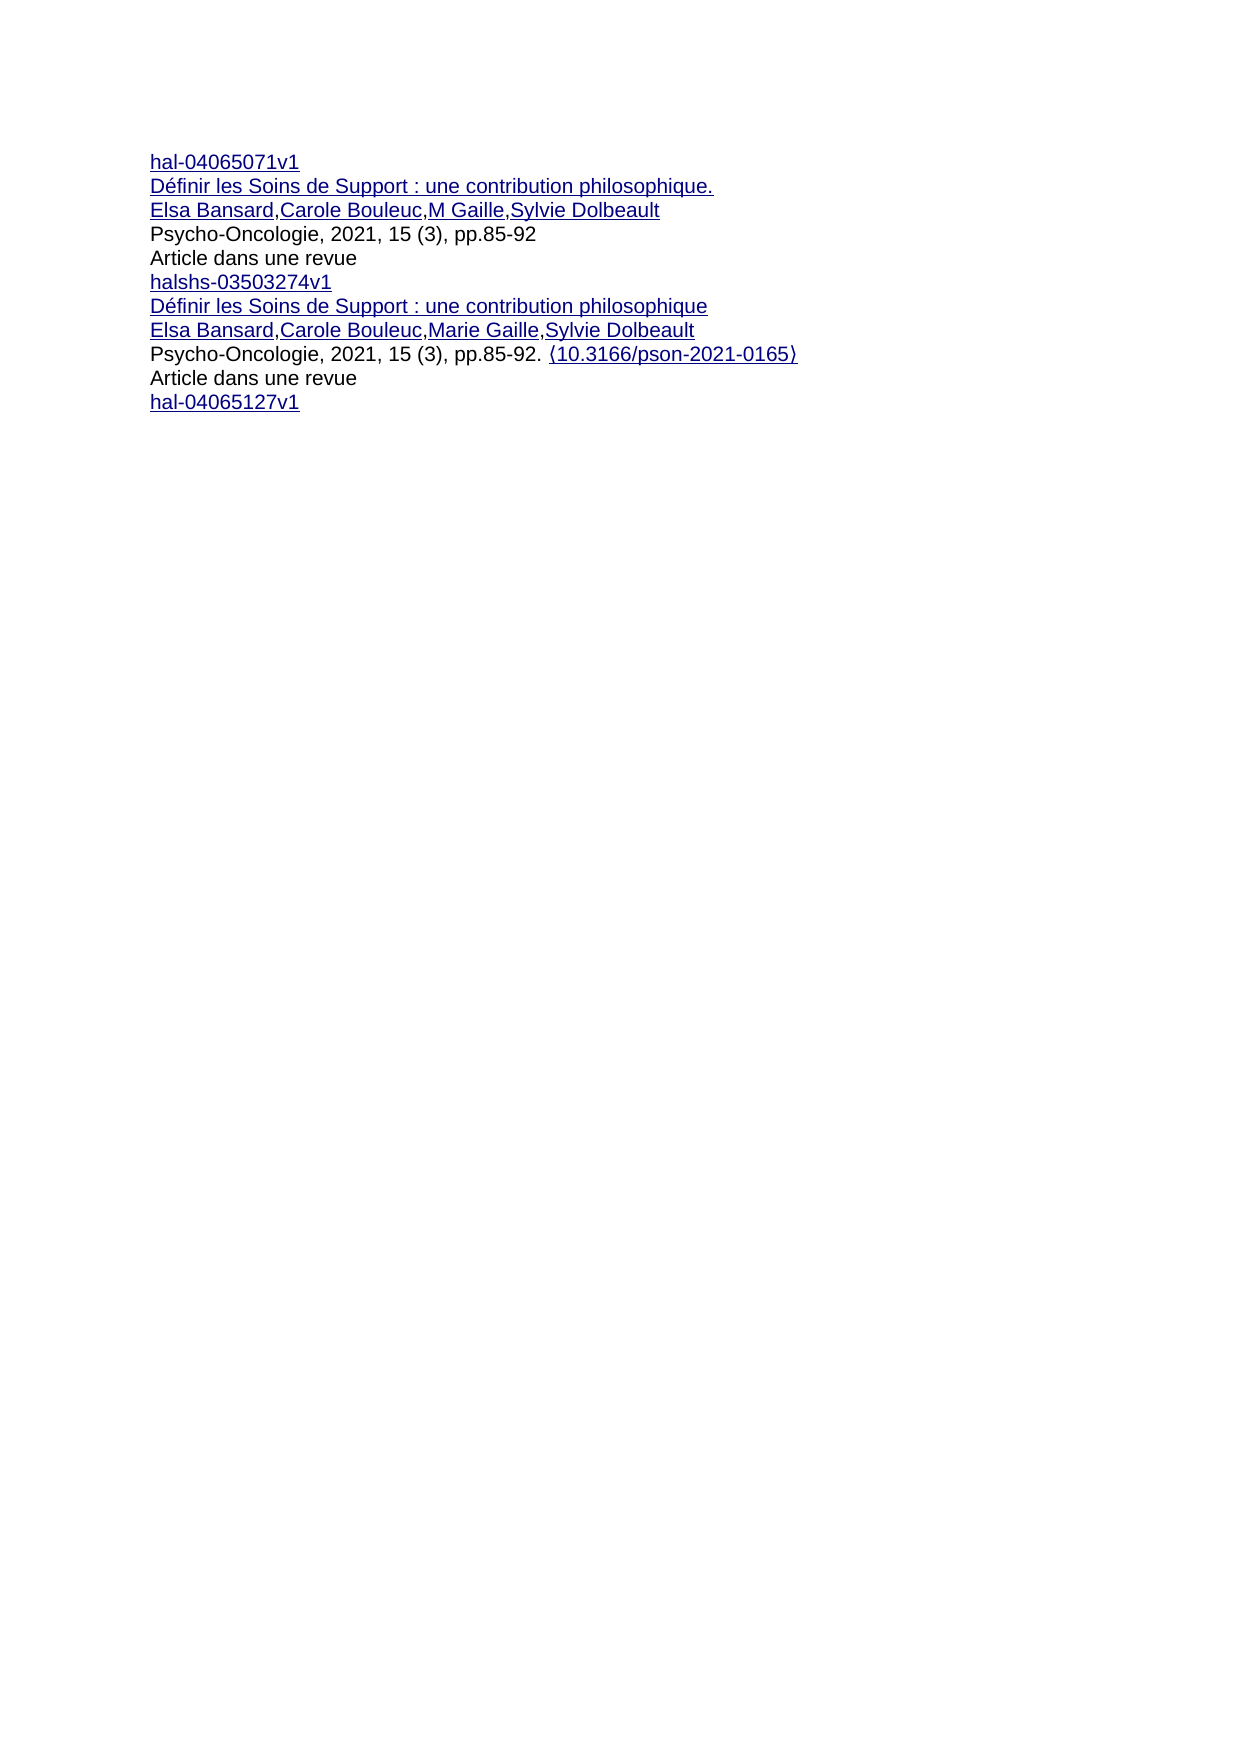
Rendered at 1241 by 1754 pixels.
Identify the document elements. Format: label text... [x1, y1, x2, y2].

table_cell hal-04065071v1 [150, 150, 1090, 174]
table_cell Définir les Soins de Support : une contribution philosophique Elsa Bansard,Carole Bouleuc,Marie Gaille,Sylvie Dolbeault Psycho-Oncologie, 2021, 15 (3), pp.85-92. ⟨10.3166/pson-2021-0165⟩ Article dans une revue hal-04065127v1 [150, 294, 1090, 413]
table_cell Définir les Soins de Support : une contribution philosophique. Elsa Bansard,Carole Bouleuc,M Gaille,Sylvie Dolbeault Psycho-Oncologie, 2021, 15 (3), pp.85-92 Article dans une revue halshs-03503274v1 [150, 174, 1090, 294]
